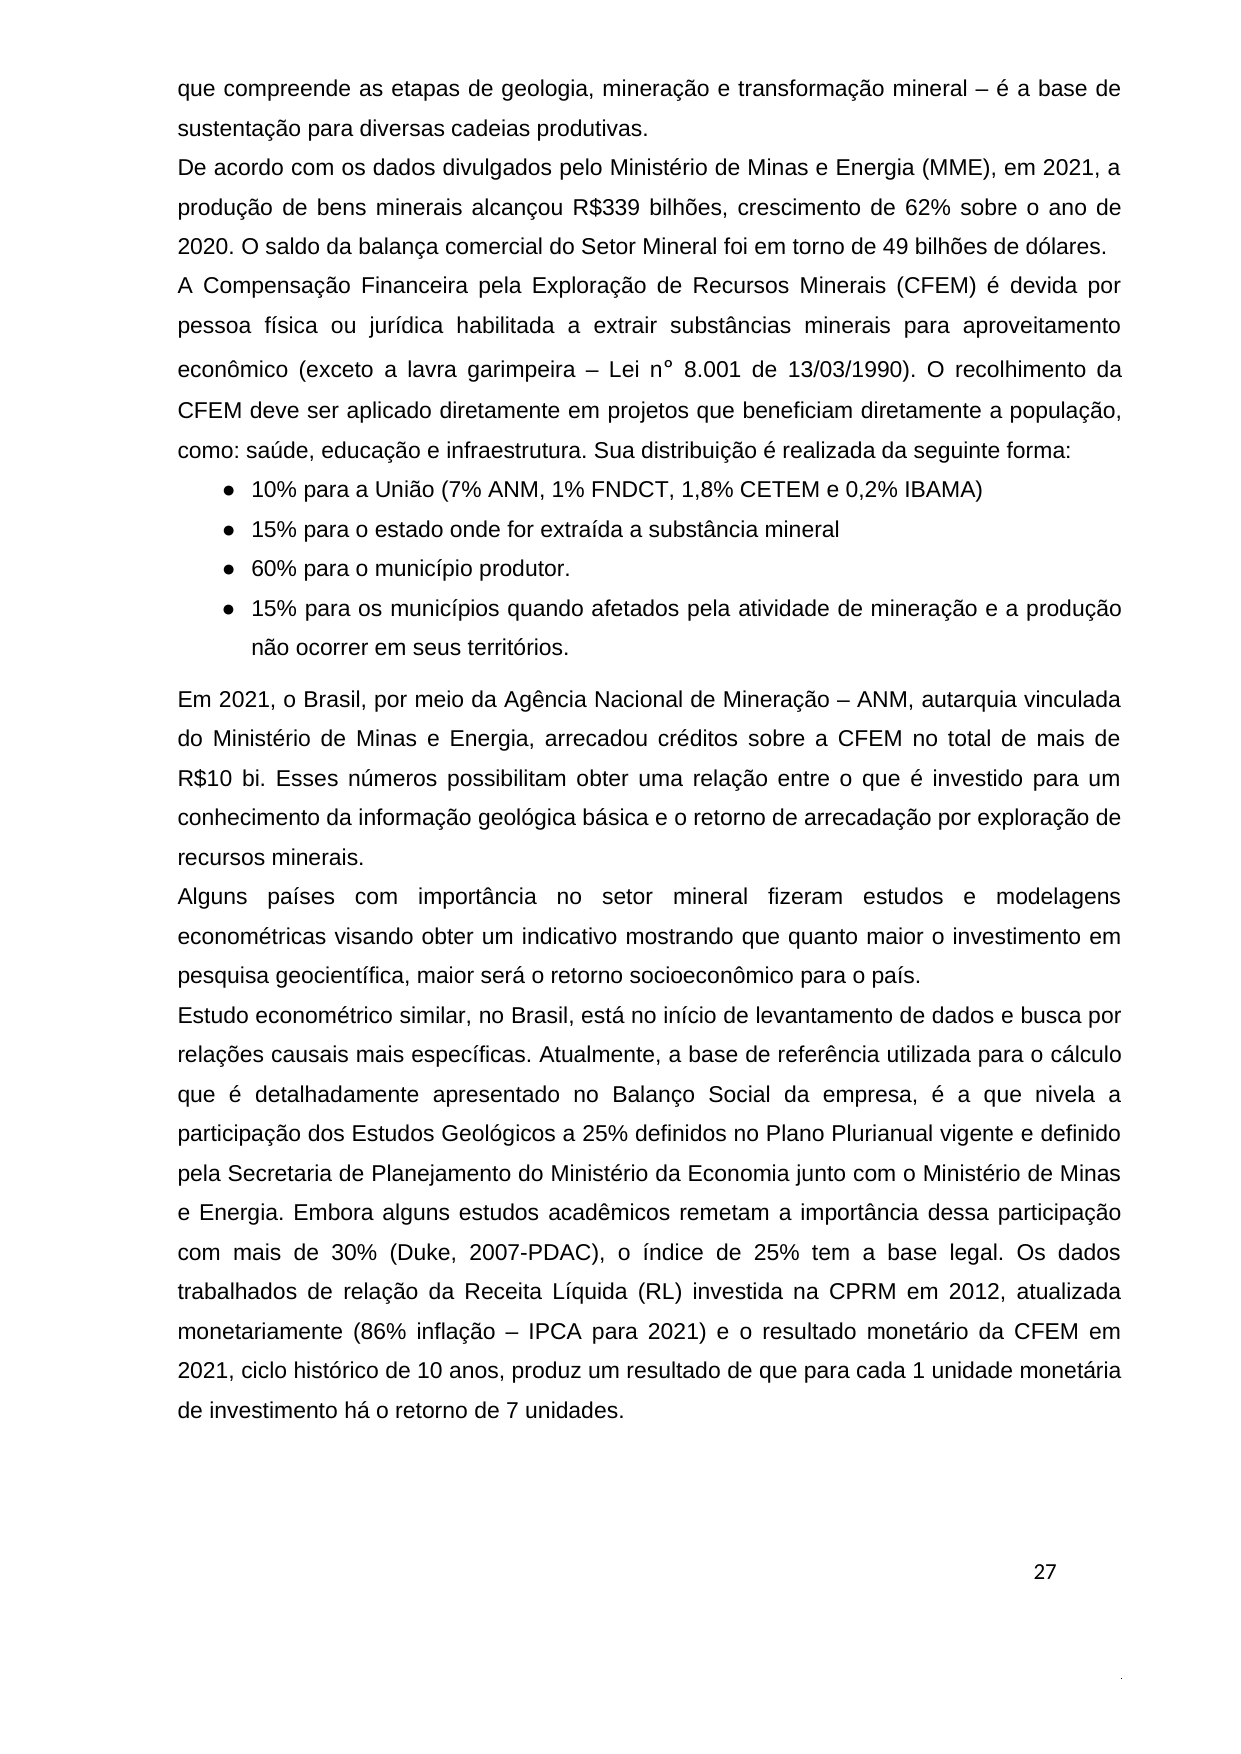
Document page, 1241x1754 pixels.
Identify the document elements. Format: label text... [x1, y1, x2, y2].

text A Compensação Financeira pela Exploração de Recursos Minerais (CFEM) é devida por pessoa física ou jurídica habilitada a extrair substâncias minerais para aproveitamento econômico (exceto a lavra garimpeira – Lei nº 8.001 de 13/03/1990). O recolhimento da CFEM deve ser aplicado diretamente em projetos que beneficiam diretamente a população, como: saúde, educação e infraestrutura. Sua distribuição é realizada da seguinte forma: [177, 272, 1122, 463]
text ● 15% para os municípios quando afetados pela atividade de mineração e a produção não ocorrer em seus territórios. [221, 594, 1122, 660]
text ● 60% para o município produtor. [222, 555, 1122, 581]
text ● 10% para a União (7% ANM, 1% FNDCT, 1,8% CETEM e 0,2% IBAMA) [222, 476, 1122, 502]
text que compreende as etapas de geologia, mineração e transformação mineral – é a base de sustentação para diversas cadeias produtivas. [177, 75, 1122, 141]
text De acordo com os dados divulgados pelo Ministério de Minas e Energia (MME), em 2021, a produção de bens minerais alcançou R$339 bilhões, crescimento de 62% sobre o ano de 2020. O saldo da balança comercial do Setor Mineral foi em torno de 49 bilhões de dólares. [177, 154, 1122, 259]
text ● 15% para o estado onde for extraída a substância mineral [222, 516, 1122, 542]
text Alguns países com importância no setor mineral fizeram estudos e modelagens econométricas visando obter um indicativo mostrando que quanto maior o investimento em pesquisa geocientífica, maior será o retorno socioeconômico para o país. [177, 883, 1122, 989]
text Estudo econométrico similar, no Brasil, está no início de levantamento de dados e busca por relações causais mais específicas. Atualmente, a base de referência utilizada para o cálculo que é detalhadamente apresentado no Balanço Social da empresa, é a que nivela a participação dos Estudos Geológicos a 25% definidos no Plano Plurianual vigente e definido pela Secretaria de Planejamento do Ministério da Economia junto com o Ministério de Minas e Energia. Embora alguns estudos acadêmicos remetam a importância dessa participação com mais de 30% (Duke, 2007-PDAC), o índice de 25% tem a base legal. Os dados trabalhados de relação da Receita Líquida (RL) investida na CPRM em 2012, atualizada monetariamente (86% inflação – IPCA para 2021) e o resultado monetário da CFEM em 2021, ciclo histórico de 10 anos, produz um resultado de que para cada 1 unidade monetária de investimento há o retorno de 7 unidades. [177, 1002, 1122, 1423]
text Em 2021, o Brasil, por meio da Agência Nacional de Mineração – ANM, autarquia vinculada do Ministério de Minas e Energia, arrecadou créditos sobre a CFEM no total de mais de R$10 bi. Esses números possibilitam obter uma relação entre o que é investido para um conhecimento da informação geológica básica e o retorno de arrecadação por exploração de recursos minerais. [177, 686, 1122, 870]
